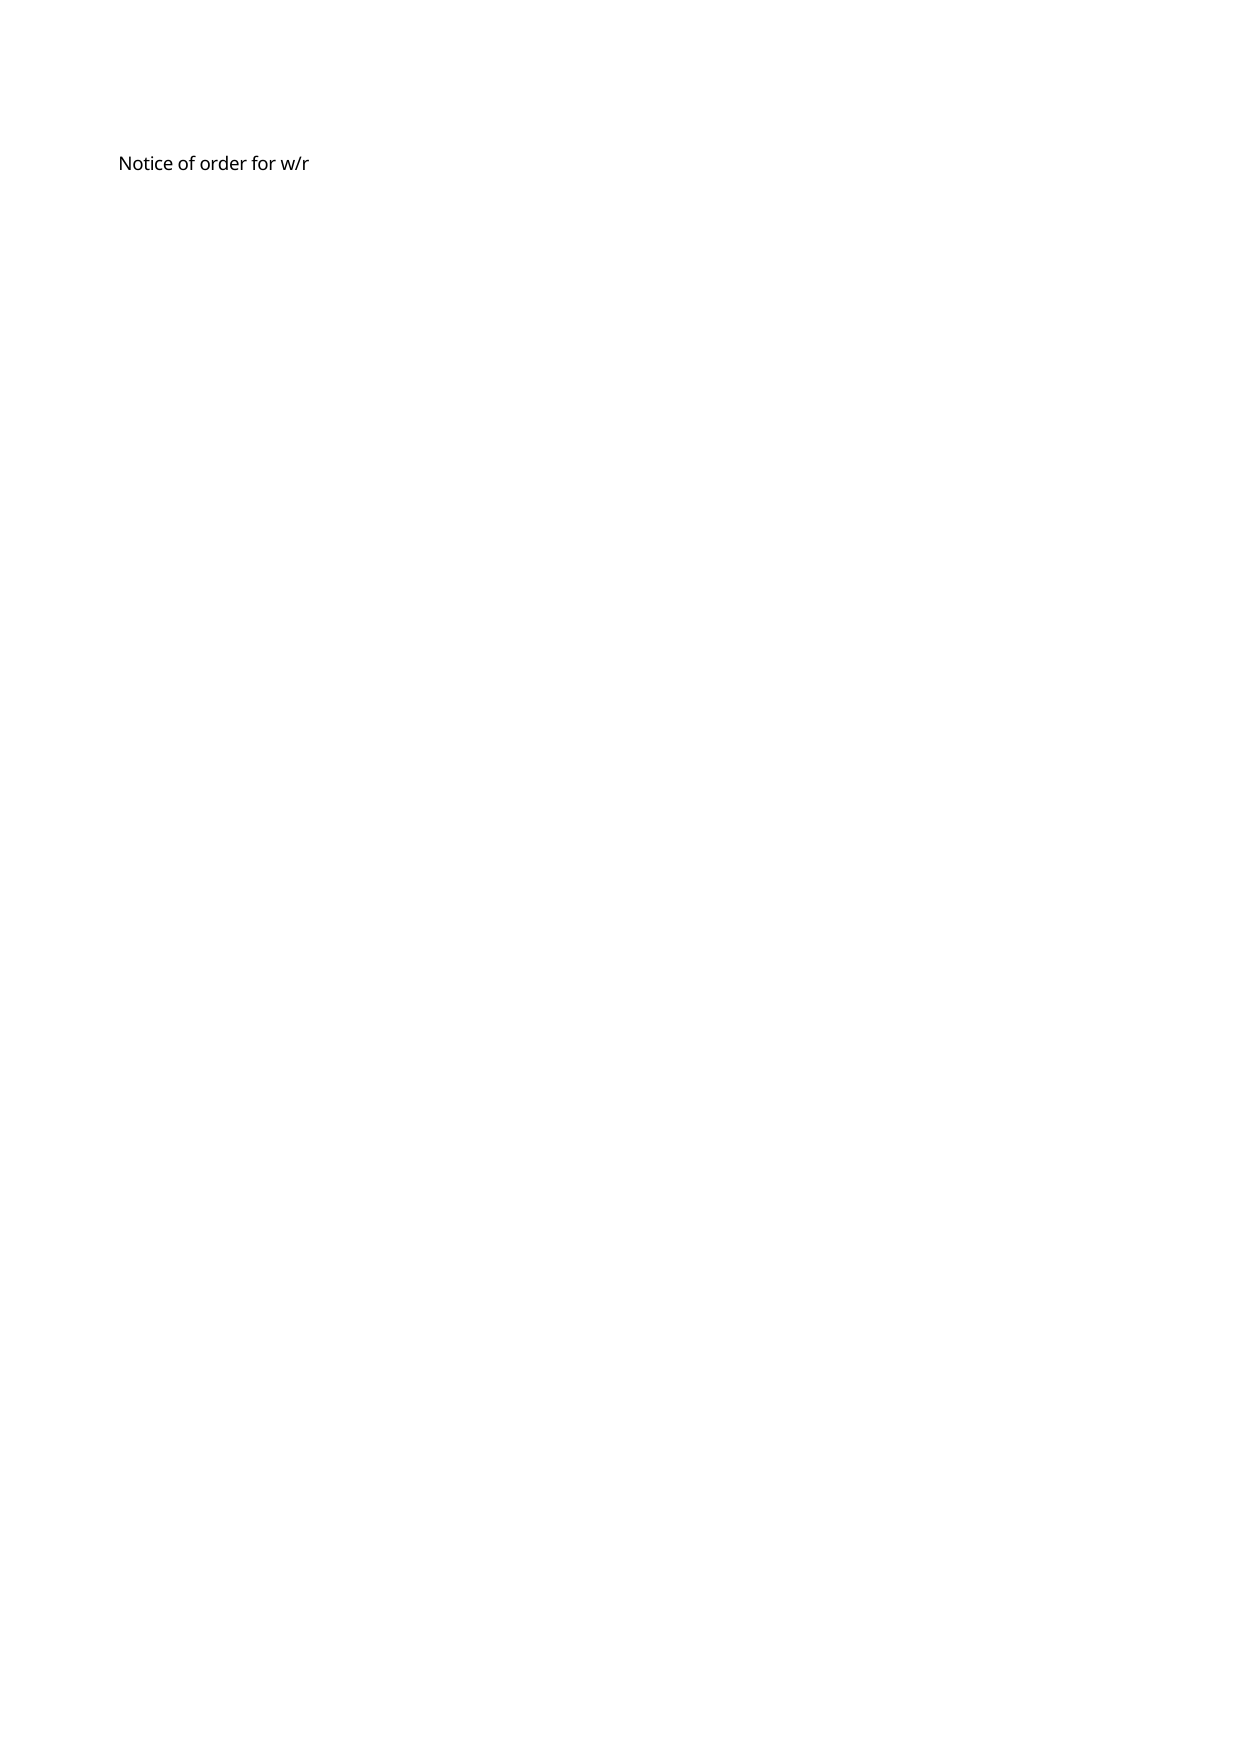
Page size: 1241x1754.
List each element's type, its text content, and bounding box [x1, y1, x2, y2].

text Notice of order for w/r [118, 150, 1122, 176]
